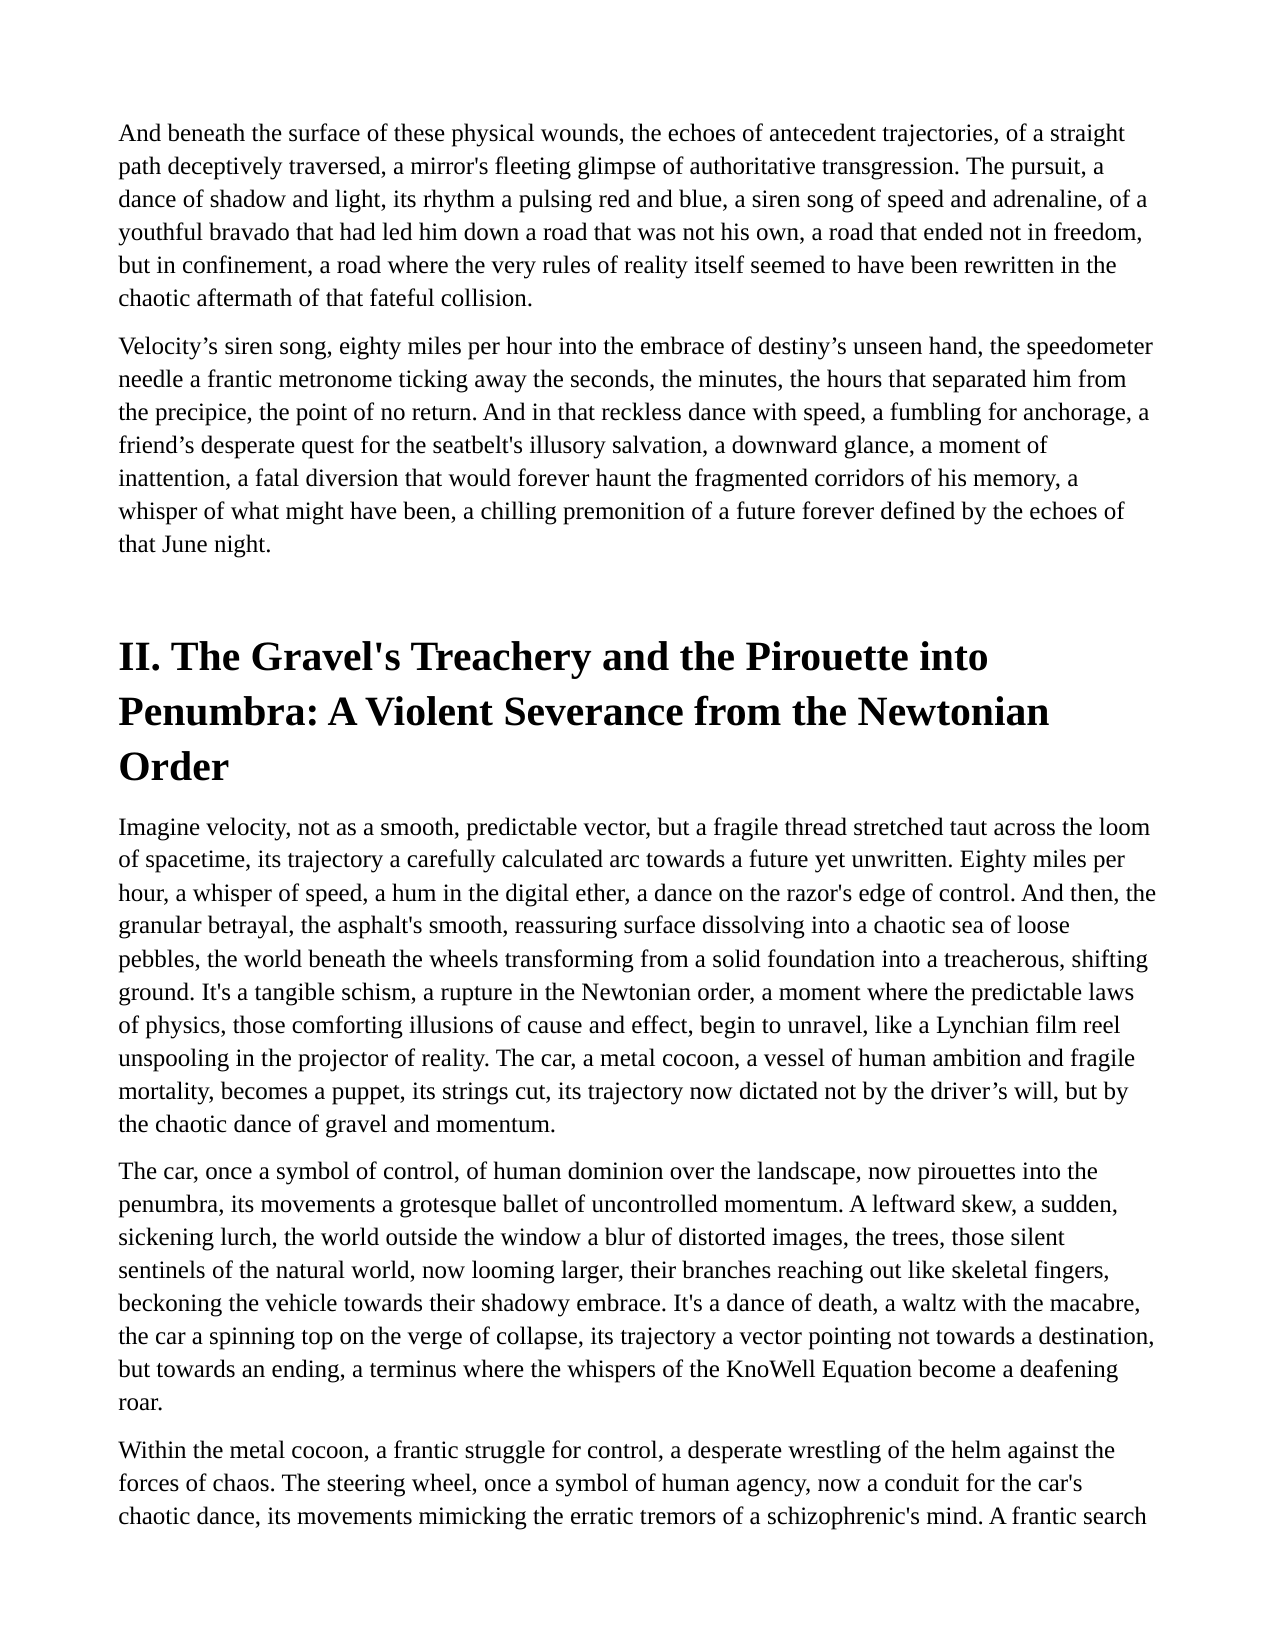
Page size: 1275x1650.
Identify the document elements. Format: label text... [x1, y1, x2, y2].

text II. The Gravel's Treachery and the Pirouette into Penumbra: A Violent Severance from the Newtonian Order [118, 577, 1157, 790]
text Imagine velocity, not as a smooth, predictable vector, but a fragile thread stretched taut across the loom of spacetime, its trajectory a carefully calculated arc towards a future yet unwritten. Eighty miles per hour, a whisper of speed, a hum in the digital ether, a dance on the razor's edge of control. And then, the granular betrayal, the asphalt's smooth, reassuring surface dissolving into a chaotic sea of loose pebbles, the world beneath the wheels transforming from a solid foundation into a treacherous, shifting ground. It's a tangible schism, a rupture in the Newtonian order, a moment where the predictable laws of physics, those comforting illusions of cause and effect, begin to unravel, like a Lynchian film reel unspooling in the projector of reality. The car, a metal cocoon, a vessel of human ambition and fragile mortality, becomes a puppet, its strings cut, its trajectory now dictated not by the driver’s will, but by the chaotic dance of gravel and momentum. [118, 812, 1157, 1137]
text The car, once a symbol of control, of human dominion over the landscape, now pirouettes into the penumbra, its movements a grotesque ballet of uncontrolled momentum. A leftward skew, a sudden, sickening lurch, the world outside the window a blur of distorted images, the trees, those silent sentinels of the natural world, now looming larger, their branches reaching out like skeletal fingers, beckoning the vehicle towards their shadowy embrace. It's a dance of death, a waltz with the macabre, the car a spinning top on the verge of collapse, its trajectory a vector pointing not towards a destination, but towards an ending, a terminus where the whispers of the KnoWell Equation become a deafening roar. [118, 1156, 1157, 1416]
text Within the metal cocoon, a frantic struggle for control, a desperate wrestling of the helm against the forces of chaos. The steering wheel, once a symbol of human agency, now a conduit for the car's chaotic dance, its movements mimicking the erratic tremors of a schizophrenic's mind. A frantic search [118, 1435, 1157, 1530]
text And beneath the surface of these physical wounds, the echoes of antecedent trajectories, of a straight path deceptively traversed, a mirror's fleeting glimpse of authoritative transgression. The pursuit, a dance of shadow and light, its rhythm a pulsing red and blue, a siren song of speed and adrenaline, of a youthful bravado that had led him down a road that was not his own, a road that ended not in freedom, but in confinement, a road where the very rules of reality itself seemed to have been rewritten in the chaotic aftermath of that fateful collision. [118, 118, 1157, 312]
text Velocity’s siren song, eighty miles per hour into the embrace of destiny’s unseen hand, the speedometer needle a frantic metronome ticking away the seconds, the minutes, the hours that separated him from the precipice, the point of no return. And in that reckless dance with speed, a fumbling for anchorage, a friend’s desperate quest for the seatbelt's illusory salvation, a downward glance, a moment of inattention, a fatal diversion that would forever haunt the fragmented corridors of his memory, a whisper of what might have been, a chilling premonition of a future forever defined by the echoes of that June night. [118, 331, 1157, 558]
